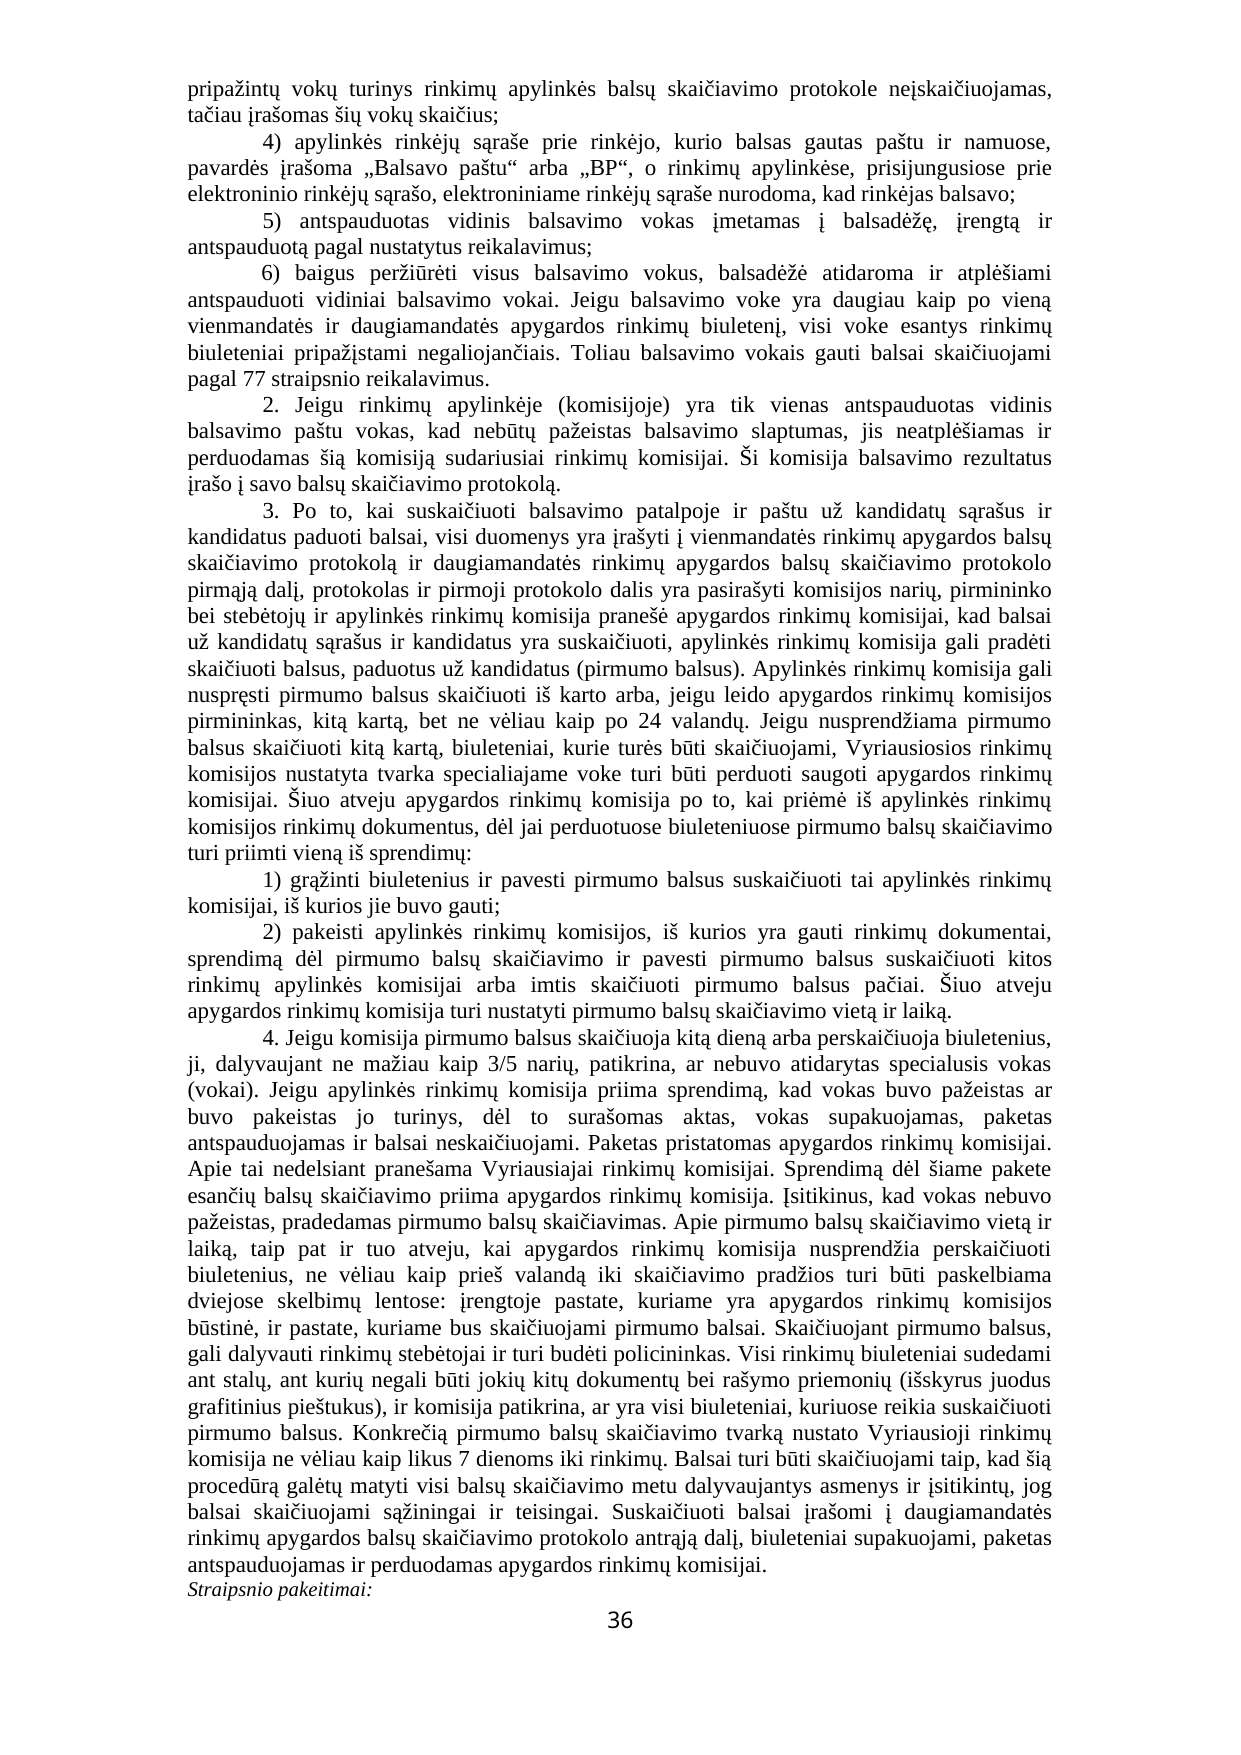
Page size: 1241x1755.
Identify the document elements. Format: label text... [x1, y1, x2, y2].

text 1) grąžinti biuletenius ir pavesti pirmumo balsus suskaičiuoti tai apylinkės rinkimų komisijai, iš kurios jie buvo gauti; [187, 866, 1053, 918]
text 4. Jeigu komisija pirmumo balsus skaičiuoja kitą dieną arba perskaičiuoja biuletenius, ji, dalyvaujant ne mažiau kaip 3/5 narių, patikrina, ar nebuvo atidarytas specialusis vokas (vokai). Jeigu apylinkės rinkimų komisija priima sprendimą, kad vokas buvo pažeistas ar buvo pakeistas jo turinys, dėl to surašomas aktas, vokas supakuojamas, paketas antspauduojamas ir balsai neskaičiuojami. Paketas pristatomas apygardos rinkimų komisijai. Apie tai nedelsiant pranešama Vyriausiajai rinkimų komisijai. Sprendimą dėl šiame pakete esančių balsų skaičiavimo priima apygardos rinkimų komisija. Įsitikinus, kad vokas nebuvo pažeistas, pradedamas pirmumo balsų skaičiavimas. Apie pirmumo balsų skaičiavimo vietą ir laiką, taip pat ir tuo atveju, kai apygardos rinkimų komisija nusprendžia perskaičiuoti biuletenius, ne vėliau kaip prieš valandą iki skaičiavimo pradžios turi būti paskelbiama dviejose skelbimų lentose: įrengtoje pastate, kuriame yra apygardos rinkimų komisijos būstinė, ir pastate, kuriame bus skaičiuojami pirmumo balsai. Skaičiuojant pirmumo balsus, gali dalyvauti rinkimų stebėtojai ir turi budėti policininkas. Visi rinkimų biuleteniai sudedami ant stalų, ant kurių negali būti jokių kitų dokumentų bei rašymo priemonių (išskyrus juodus grafitinius pieštukus), ir komisija patikrina, ar yra visi biuleteniai, kuriuose reikia suskaičiuoti pirmumo balsus. Konkrečią pirmumo balsų skaičiavimo tvarką nustato Vyriausioji rinkimų komisija ne vėliau kaip likus 7 dienoms iki rinkimų. Balsai turi būti skaičiuojami taip, kad šią procedūrą galėtų matyti visi balsų skaičiavimo metu dalyvaujantys asmenys ir įsitikintų, jog balsai skaičiuojami sąžiningai ir teisingai. Suskaičiuoti balsai įrašomi į daugiamandatės rinkimų apygardos balsų skaičiavimo protokolo antrąją dalį, biuleteniai supakuojami, paketas antspauduojamas ir perduodamas apygardos rinkimų komisijai. [187, 1024, 1053, 1577]
text 6) baigus peržiūrėti visus balsavimo vokus, balsadėžė atidaroma ir atplėšiami antspauduoti vidiniai balsavimo vokai. Jeigu balsavimo voke yra daugiau kaip po vieną vienmandatės ir daugiamandatės apygardos rinkimų biuletenį, visi voke esantys rinkimų biuleteniai pripažįstami negaliojančiais. Toliau balsavimo vokais gauti balsai skaičiuojami pagal 77 straipsnio reikalavimus. [187, 259, 1053, 391]
text pripažintų vokų turinys rinkimų apylinkės balsų skaičiavimo protokole neįskaičiuojamas, tačiau įrašomas šių vokų skaičius; [187, 75, 1053, 128]
text 4) apylinkės rinkėjų sąraše prie rinkėjo, kurio balsas gautas paštu ir namuose, pavardės įrašoma „Balsavo paštu“ arba „BP“, o rinkimų apylinkėse, prisijungusiose prie elektroninio rinkėjų sąrašo, elektroniniame rinkėjų sąraše nurodoma, kad rinkėjas balsavo; [187, 128, 1053, 207]
text 5) antspauduotas vidinis balsavimo vokas įmetamas į balsadėžę, įrengtą ir antspauduotą pagal nustatytus reikalavimus; [187, 207, 1053, 259]
text 2. Jeigu rinkimų apylinkėje (komisijoje) yra tik vienas antspauduotas vidinis balsavimo paštu vokas, kad nebūtų pažeistas balsavimo slaptumas, jis neatplėšiamas ir perduodamas šią komisiją sudariusiai rinkimų komisijai. Ši komisija balsavimo rezultatus įrašo į savo balsų skaičiavimo protokolą. [187, 391, 1053, 497]
text 2) pakeisti apylinkės rinkimų komisijos, iš kurios yra gauti rinkimų dokumentai, sprendimą dėl pirmumo balsų skaičiavimo ir pavesti pirmumo balsus suskaičiuoti kitos rinkimų apylinkės komisijai arba imtis skaičiuoti pirmumo balsus pačiai. Šiuo atveju apygardos rinkimų komisija turi nustatyti pirmumo balsų skaičiavimo vietą ir laiką. [187, 918, 1053, 1024]
text Straipsnio pakeitimai: [187, 1577, 1053, 1601]
text 3. Po to, kai suskaičiuoti balsavimo patalpoje ir paštu už kandidatų sąrašus ir kandidatus paduoti balsai, visi duomenys yra įrašyti į vienmandatės rinkimų apygardos balsų skaičiavimo protokolą ir daugiamandatės rinkimų apygardos balsų skaičiavimo protokolo pirmąją dalį, protokolas ir pirmoji protokolo dalis yra pasirašyti komisijos narių, pirmininko bei stebėtojų ir apylinkės rinkimų komisija pranešė apygardos rinkimų komisijai, kad balsai už kandidatų sąrašus ir kandidatus yra suskaičiuoti, apylinkės rinkimų komisija gali pradėti skaičiuoti balsus, paduotus už kandidatus (pirmumo balsus). Apylinkės rinkimų komisija gali nuspręsti pirmumo balsus skaičiuoti iš karto arba, jeigu leido apygardos rinkimų komisijos pirmininkas, kitą kartą, bet ne vėliau kaip po 24 valandų. Jeigu nusprendžiama pirmumo balsus skaičiuoti kitą kartą, biuleteniai, kurie turės būti skaičiuojami, Vyriausiosios rinkimų komisijos nustatyta tvarka specialiajame voke turi būti perduoti saugoti apygardos rinkimų komisijai. Šiuo atveju apygardos rinkimų komisija po to, kai priėmė iš apylinkės rinkimų komisijos rinkimų dokumentus, dėl jai perduotuose biuleteniuose pirmumo balsų skaičiavimo turi priimti vieną iš sprendimų: [187, 497, 1053, 866]
